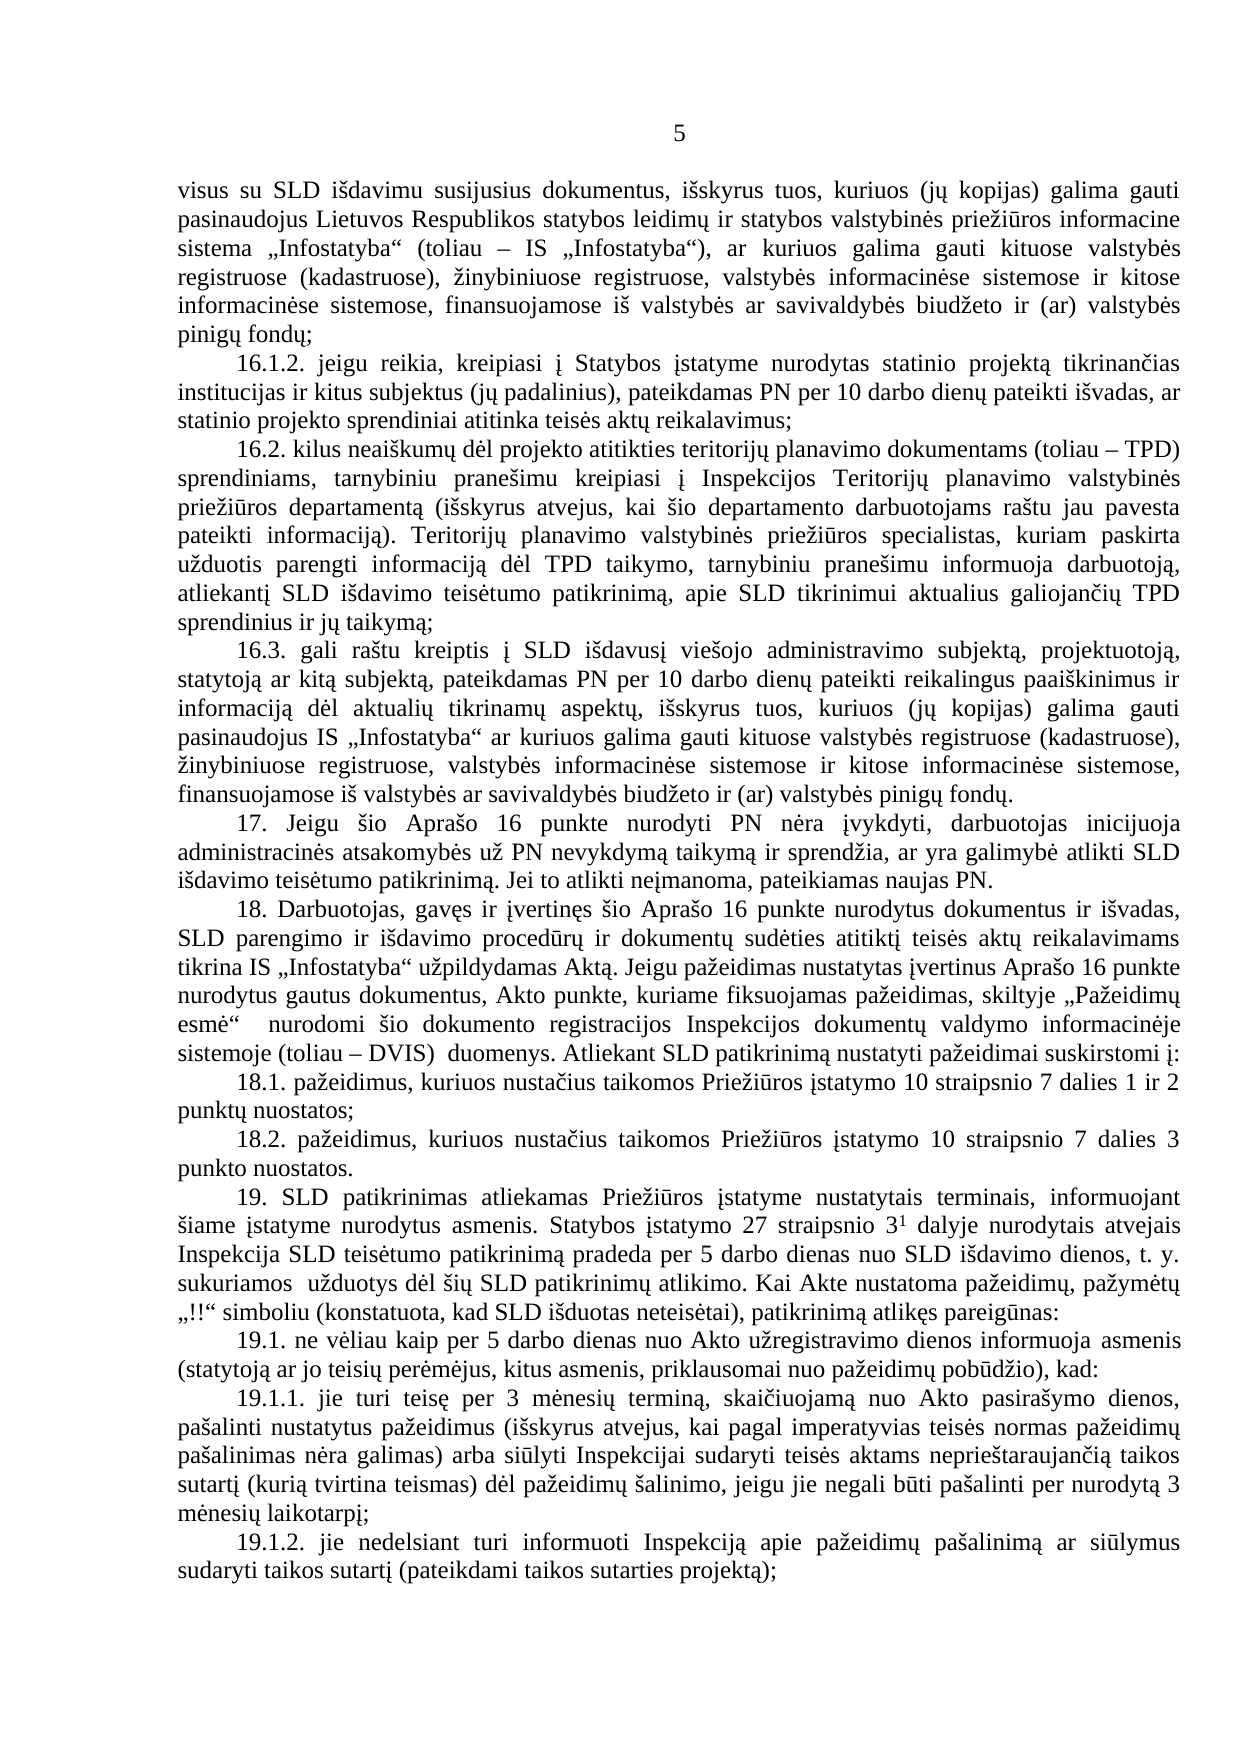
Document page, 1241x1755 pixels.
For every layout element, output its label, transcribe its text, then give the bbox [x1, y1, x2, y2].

text 18.2. pažeidimus, kuriuos nustačius taikomos Priežiūros įstatymo 10 straipsnio 7 dalies 3 punkto nuostatos. [177, 1124, 1181, 1182]
text 18. Darbuotojas, gavęs ir įvertinęs šio Aprašo 16 punkte nurodytus dokumentus ir išvadas, SLD parengimo ir išdavimo procedūrų ir dokumentų sudėties atitiktį teisės aktų reikalavimams tikrina IS „Infostatyba“ užpildydamas Aktą. Jeigu pažeidimas nustatytas įvertinus Aprašo 16 punkte nurodytus gautus dokumentus, Akto punkte, kuriame fiksuojamas pažeidimas, skiltyje „Pažeidimų esmė“ nurodomi šio dokumento registracijos Inspekcijos dokumentų valdymo informacinėje sistemoje (toliau – DVIS) duomenys. Atliekant SLD patikrinimą nustatyti pažeidimai suskirstomi į: [177, 894, 1181, 1067]
text 19.1.1. jie turi teisę per 3 mėnesių terminą, skaičiuojamą nuo Akto pasirašymo dienos, pašalinti nustatytus pažeidimus (išskyrus atvejus, kai pagal imperatyvias teisės normas pažeidimų pašalinimas nėra galimas) arba siūlyti Inspekcijai sudaryti teisės aktams neprieštaraujančią taikos sutartį (kurią tvirtina teismas) dėl pažeidimų šalinimo, jeigu jie negali būti pašalinti per nurodytą 3 mėnesių laikotarpį; [177, 1383, 1181, 1527]
text visus su SLD išdavimu susijusius dokumentus, išskyrus tuos, kuriuos (jų kopijas) galima gauti pasinaudojus Lietuvos Respublikos statybos leidimų ir statybos valstybinės priežiūros informacine sistema „Infostatyba“ (toliau – IS „Infostatyba“), ar kuriuos galima gauti kituose valstybės registruose (kadastruose), žinybiniuose registruose, valstybės informacinėse sistemose ir kitose informacinėse sistemose, finansuojamose iš valstybės ar savivaldybės biudžeto ir (ar) valstybės pinigų fondų; [177, 176, 1181, 348]
text 16.2. kilus neaiškumų dėl projekto atitikties teritorijų planavimo dokumentams (toliau – TPD) sprendiniams, tarnybiniu pranešimu kreipiasi į Inspekcijos Teritorijų planavimo valstybinės priežiūros departamentą (išskyrus atvejus, kai šio departamento darbuotojams raštu jau pavesta pateikti informaciją). Teritorijų planavimo valstybinės priežiūros specialistas, kuriam paskirta užduotis parengti informaciją dėl TPD taikymo, tarnybiniu pranešimu informuoja darbuotoją, atliekantį SLD išdavimo teisėtumo patikrinimą, apie SLD tikrinimui aktualius galiojančių TPD sprendinius ir jų taikymą; [177, 434, 1181, 636]
text 19. SLD patikrinimas atliekamas Priežiūros įstatyme nustatytais terminais, informuojant šiame įstatyme nurodytus asmenis. Statybos įstatymo 27 straipsnio 31 dalyje nurodytais atvejais Inspekcija SLD teisėtumo patikrinimą pradeda per 5 darbo dienas nuo SLD išdavimo dienos, t. y. sukuriamos užduotys dėl šių SLD patikrinimų atlikimo. Kai Akte nustatoma pažeidimų, pažymėtų „!!“ simboliu (konstatuota, kad SLD išduotas neteisėtai), patikrinimą atlikęs pareigūnas: [177, 1182, 1181, 1326]
text 19.1.2. jie nedelsiant turi informuoti Inspekciją apie pažeidimų pašalinimą ar siūlymus sudaryti taikos sutartį (pateikdami taikos sutarties projektą); [177, 1527, 1181, 1584]
text 16.1.2. jeigu reikia, kreipiasi į Statybos įstatyme nurodytas statinio projektą tikrinančias institucijas ir kitus subjektus (jų padalinius), pateikdamas PN per 10 darbo dienų pateikti išvadas, ar statinio projekto sprendiniai atitinka teisės aktų reikalavimus; [177, 348, 1181, 434]
text 19.1. ne vėliau kaip per 5 darbo dienas nuo Akto užregistravimo dienos informuoja asmenis (statytoją ar jo teisių perėmėjus, kitus asmenis, priklausomai nuo pažeidimų pobūdžio), kad: [177, 1326, 1181, 1383]
text 16.3. gali raštu kreiptis į SLD išdavusį viešojo administravimo subjektą, projektuotoją, statytoją ar kitą subjektą, pateikdamas PN per 10 darbo dienų pateikti reikalingus paaiškinimus ir informaciją dėl aktualių tikrinamų aspektų, išskyrus tuos, kuriuos (jų kopijas) galima gauti pasinaudojus IS „Infostatyba“ ar kuriuos galima gauti kituose valstybės registruose (kadastruose), žinybiniuose registruose, valstybės informacinėse sistemose ir kitose informacinėse sistemose, finansuojamose iš valstybės ar savivaldybės biudžeto ir (ar) valstybės pinigų fondų. [177, 636, 1181, 808]
text 17. Jeigu šio Aprašo 16 punkte nurodyti PN nėra įvykdyti, darbuotojas inicijuoja administracinės atsakomybės už PN nevykdymą taikymą ir sprendžia, ar yra galimybė atlikti SLD išdavimo teisėtumo patikrinimą. Jei to atlikti neįmanoma, pateikiamas naujas PN. [177, 808, 1181, 894]
text 18.1. pažeidimus, kuriuos nustačius taikomos Priežiūros įstatymo 10 straipsnio 7 dalies 1 ir 2 punktų nuostatos; [177, 1067, 1181, 1124]
